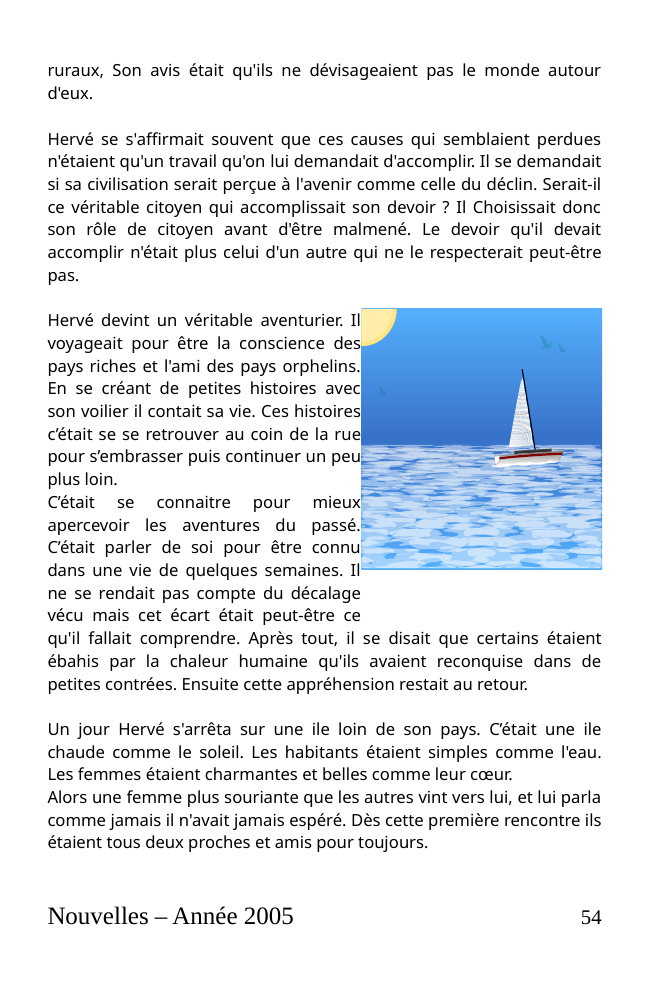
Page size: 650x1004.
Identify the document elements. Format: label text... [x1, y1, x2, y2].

text Hervé se s'affirmait souvent que ces causes qui semblaient perdues n'étaient qu'un travail qu'on lui demandait d'accomplir. Il se demandait si sa civilisation serait perçue à l'avenir comme celle du déclin. Serait-il ce véritable citoyen qui accomplissait son devoir ? Il Choisissait donc son rôle de citoyen avant d'être malmené. Le devoir qu'il devait accomplir n'était plus celui d'un autre qui ne le respecterait peut-être pas. [47, 127, 602, 286]
text Alors une femme plus souriante que les autres vint vers lui, et lui parla comme jamais il n'avait jamais espéré. Dès cette première rencontre ils étaient tous deux proches et amis pour toujours. [47, 786, 602, 854]
text Hervé devint un véritable aventurier. Il voyageait pour être la conscience des pays riches et l'ami des pays orphelins. En se créant de petites histoires avec son voilier il contait sa vie. Ces histoires c’était se se retrouver au coin de la rue pour s’embrasser puis continuer un peu plus loin. [47, 309, 361, 491]
text C’était se connaitre pour mieux apercevoir les aventures du passé. C’était parler de soi pour être connu dans une vie de quelques semaines. Il ne se rendait pas compte du décalage vécu mais cet écart était peut-être ce qu'il fallait comprendre. Après tout, il se disait que certains étaient ébahis par la chaleur humaine qu'ils avaient reconquise dans de petites contrées. Ensuite cette appréhension restait au retour. [47, 491, 602, 695]
text Un jour Hervé s'arrêta sur une ile loin de son pays. C’était une ile chaude comme le soleil. Les habitants étaient simples comme l'eau. Les femmes étaient charmantes et belles comme leur cœur. [47, 718, 602, 786]
text ruraux, Son avis était qu'ils ne dévisageaient pas le monde autour d'eux. [47, 59, 602, 104]
